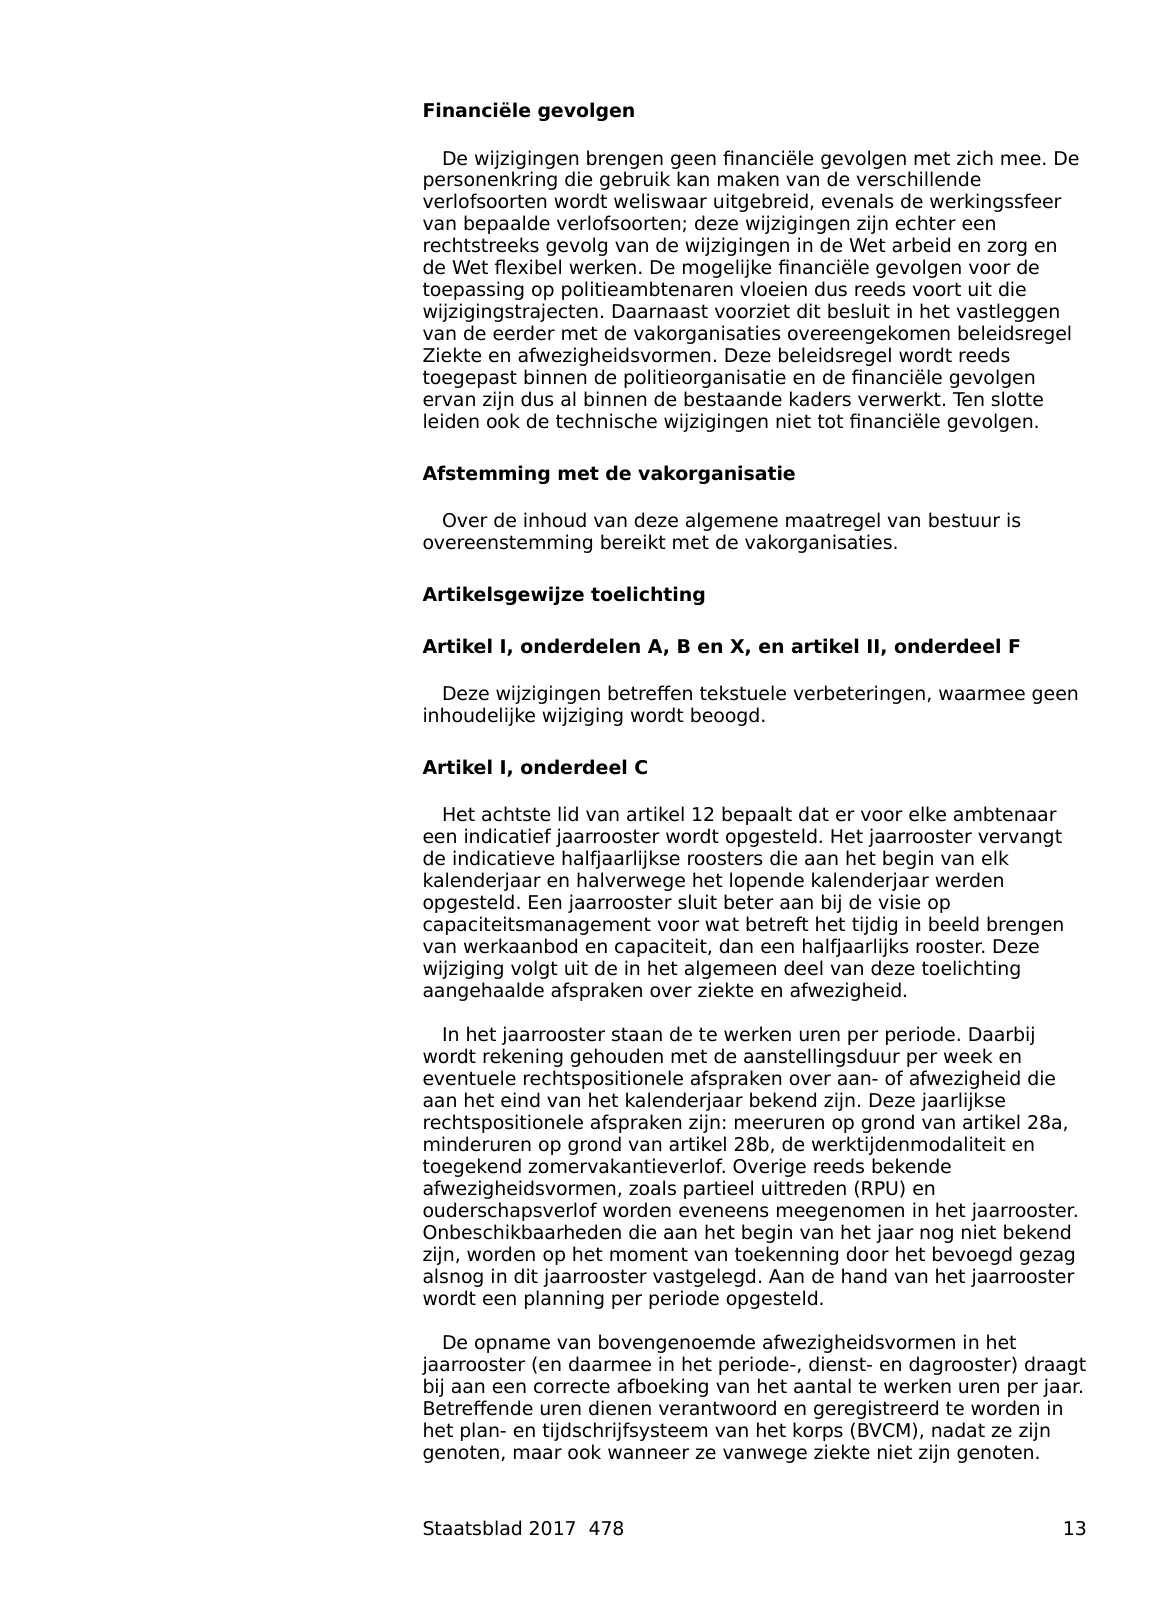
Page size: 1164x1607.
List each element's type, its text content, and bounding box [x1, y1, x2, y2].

text De wijzigingen brengen geen financiële gevolgen met zich mee. De personenkring die gebruik kan maken van de verschillende verlofsoorten wordt weliswaar uitgebreid, evenals de werkingssfeer van bepaalde verlofsoorten; deze wijzigingen zijn echter een rechtstreeks gevolg van de wijzigingen in de Wet arbeid en zorg en de Wet flexibel werken. De mogelijke financiële gevolgen voor de toepassing op politieambtenaren vloeien dus reeds voort uit die wijzigingstrajecten. Daarnaast voorziet dit besluit in het vastleggen van de eerder met de vakorganisaties overeengekomen beleidsregel Ziekte en afwezigheidsvormen. Deze beleidsregel wordt reeds toegepast binnen de politieorganisatie en de financiële gevolgen ervan zijn dus al binnen de bestaande kaders verwerkt. Ten slotte leiden ook de technische wijzigingen niet tot financiële gevolgen. [422, 147, 1087, 433]
text Over de inhoud van deze algemene maatregel van bestuur is overeenstemming bereikt met de vakorganisaties. [422, 510, 1087, 554]
subtitle Artikelsgewijze toelichting [422, 584, 1087, 606]
subtitle Afstemming met de vakorganisatie [422, 463, 1087, 485]
subtitle Financiële gevolgen [422, 100, 1087, 122]
text Deze wijzigingen betreffen tekstuele verbeteringen, waarmee geen inhoudelijke wijziging wordt beoogd. [422, 683, 1087, 727]
subtitle Artikel I, onderdeel C [422, 757, 1087, 779]
text Het achtste lid van artikel 12 bepaalt dat er voor elke ambtenaar een indicatief jaarrooster wordt opgesteld. Het jaarrooster vervangt de indicatieve halfjaarlijkse roosters die aan het begin van elk kalenderjaar en halverwege het lopende kalenderjaar werden opgesteld. Een jaarrooster sluit beter aan bij de visie op capaciteitsmanagement voor wat betreft het tijdig in beeld brengen van werkaanbod en capaciteit, dan een halfjaarlijks rooster. Deze wijziging volgt uit de in het algemeen deel van deze toelichting aangehaalde afspraken over ziekte en afwezigheid. [422, 804, 1087, 1002]
text De opname van bovengenoemde afwezigheidsvormen in het jaarrooster (en daarmee in het periode-, dienst- en dagrooster) draagt bij aan een correcte afboeking van het aantal te werken uren per jaar. Betreffende uren dienen verantwoord en geregistreerd te worden in het plan- en tijdschrijfsysteem van het korps (BVCM), nadat ze zijn genoten, maar ook wanneer ze vanwege ziekte niet zijn genoten. [422, 1332, 1087, 1464]
text In het jaarrooster staan de te werken uren per periode. Daarbij wordt rekening gehouden met de aanstellingsduur per week en eventuele rechtspositionele afspraken over aan- of afwezigheid die aan het eind van het kalenderjaar bekend zijn. Deze jaarlijkse rechtspositionele afspraken zijn: meeruren op grond van artikel 28a, minderuren op grond van artikel 28b, de werktijdenmodaliteit en toegekend zomervakantieverlof. Overige reeds bekende afwezigheidsvormen, zoals partieel uittreden (RPU) en ouderschapsverlof worden eveneens meegenomen in het jaarrooster. Onbeschikbaarheden die aan het begin van het jaar nog niet bekend zijn, worden op het moment van toekenning door het bevoegd gezag alsnog in dit jaarrooster vastgelegd. Aan de hand van het jaarrooster wordt een planning per periode opgesteld. [422, 1024, 1087, 1310]
subtitle Artikel I, onderdelen A, B en X, en artikel II, onderdeel F [422, 636, 1087, 658]
